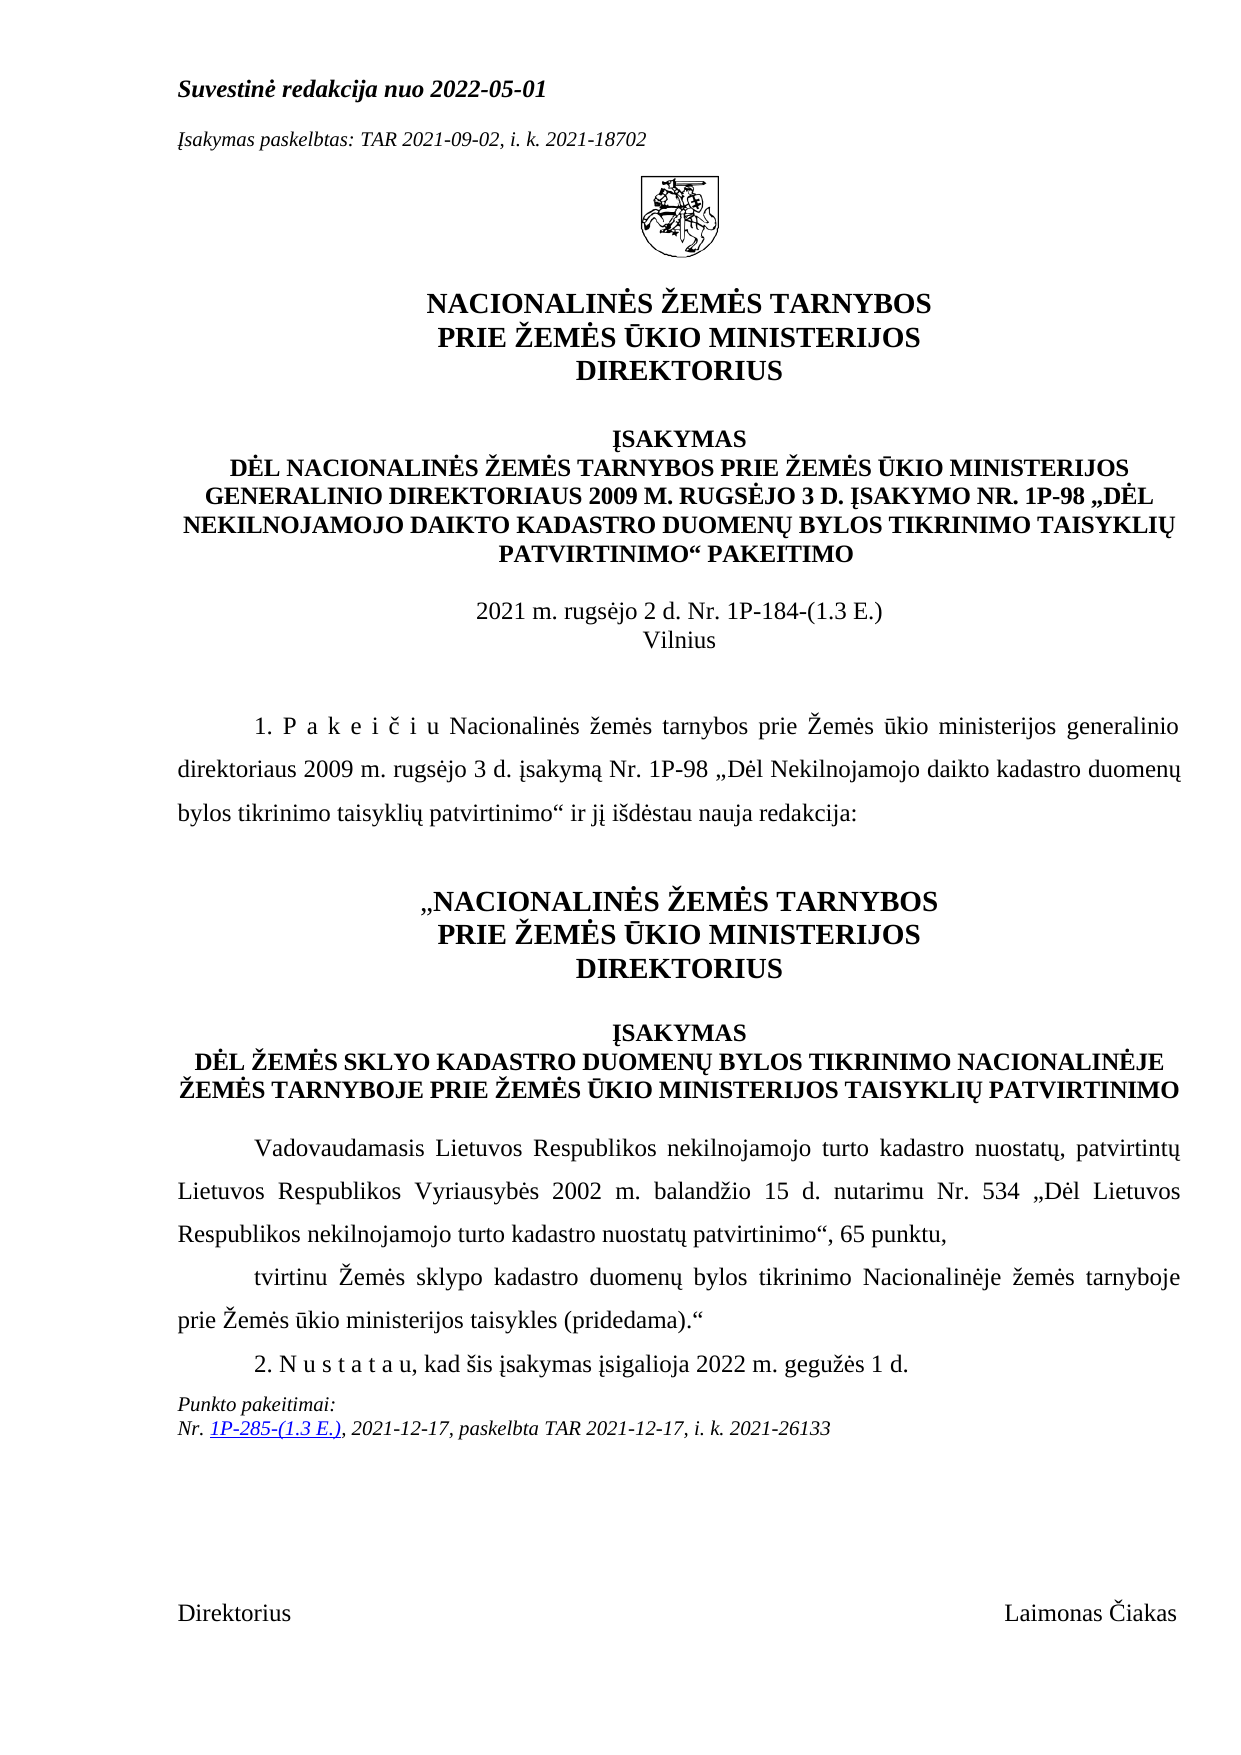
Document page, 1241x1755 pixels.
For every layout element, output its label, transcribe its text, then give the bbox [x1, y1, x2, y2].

text įsakymas [177, 424, 1181, 453]
text 2. N u s t a t a u, kad šis įsakymas įsigalioja 2022 m. gegužės 1 d. [177, 1349, 1240, 1377]
text PRIE ŽEMĖS ŪKIO MINISTERIJOS [177, 917, 1181, 951]
subtitle 2021 m. rugsėjo 2 d. Nr. 1P-184-(1.3 E.) [177, 596, 1181, 625]
text tvirtinu Žemės sklypo kadastro duomenų bylos tikrinimo Nacionalinėje žemės tarnyboje prie Žemės ūkio ministerijos taisykles (pridedama).“ [177, 1262, 1181, 1334]
text 1. P a k e i č i u Nacionalinės žemės tarnybos prie Žemės ūkio ministerijos generalinio direktoriaus 2009 m. rugsėjo 3 d. įsakymą Nr. 1P-98 „Dėl Nekilnojamojo daikto kadastro duomenų bylos tikrinimo taisyklių patvirtinimo“ ir jį išdėstau nauja redakcija: [177, 711, 1181, 826]
text Įsakymas paskelbtas: TAR 2021-09-02, i. k. 2021-18702 [177, 127, 1181, 151]
text direktorius [177, 353, 1181, 387]
text ĮSAKYMAS [177, 1018, 1181, 1047]
text Vadovaudamasis Lietuvos Respublikos nekilnojamojo turto kadastro nuostatų, patvirtintų Lietuvos Respublikos Vyriausybės 2002 m. balandžio 15 d. nutarimu Nr. 534 „Dėl Lietuvos Respublikos nekilnojamojo turto kadastro nuostatų patvirtinimo“, 65 punktu, [177, 1133, 1181, 1248]
text DĖL NACIONALINĖS ŽEMĖS TARNYBOS PRIE ŽEMĖS ŪKIO MINISTERIJOS generalinio DIREKTORIAUS 2009 m. rugsėjo 3 d. įsakymo nR. 1p-98 „dĖL nekilnojamojo daikto kadastro duomenų bylos tikrinimo taisyklių patvirtinimo“ PAKEITIMO [177, 453, 1181, 568]
text Nacionalinės žemės tarnybos [177, 286, 1181, 320]
text „NACIONALINĖS ŽEMĖS TARNYBOS [177, 884, 1181, 917]
text Vilnius [177, 625, 1181, 654]
text Direktorius Laimonas Čiakas [177, 1598, 1181, 1627]
text DIREKTORIUS [177, 951, 1181, 984]
text Punkto pakeitimai: [177, 1392, 1181, 1416]
text Nr. 1P-285-(1.3 E.), 2021-12-17, paskelbta TAR 2021-12-17, i. k. 2021-26133 [177, 1416, 1181, 1440]
text dĖL žemės sklyo kadastro duomenų bylos tikrinimo nacionalinėje žemės tarnyboje prie žemės ūkio ministerijos taisyklių patvirtinimo [177, 1047, 1181, 1104]
text Suvestinė redakcija nuo 2022-05-01 [177, 74, 1181, 103]
text Prie Žemės ūkio ministerijos [177, 320, 1181, 353]
